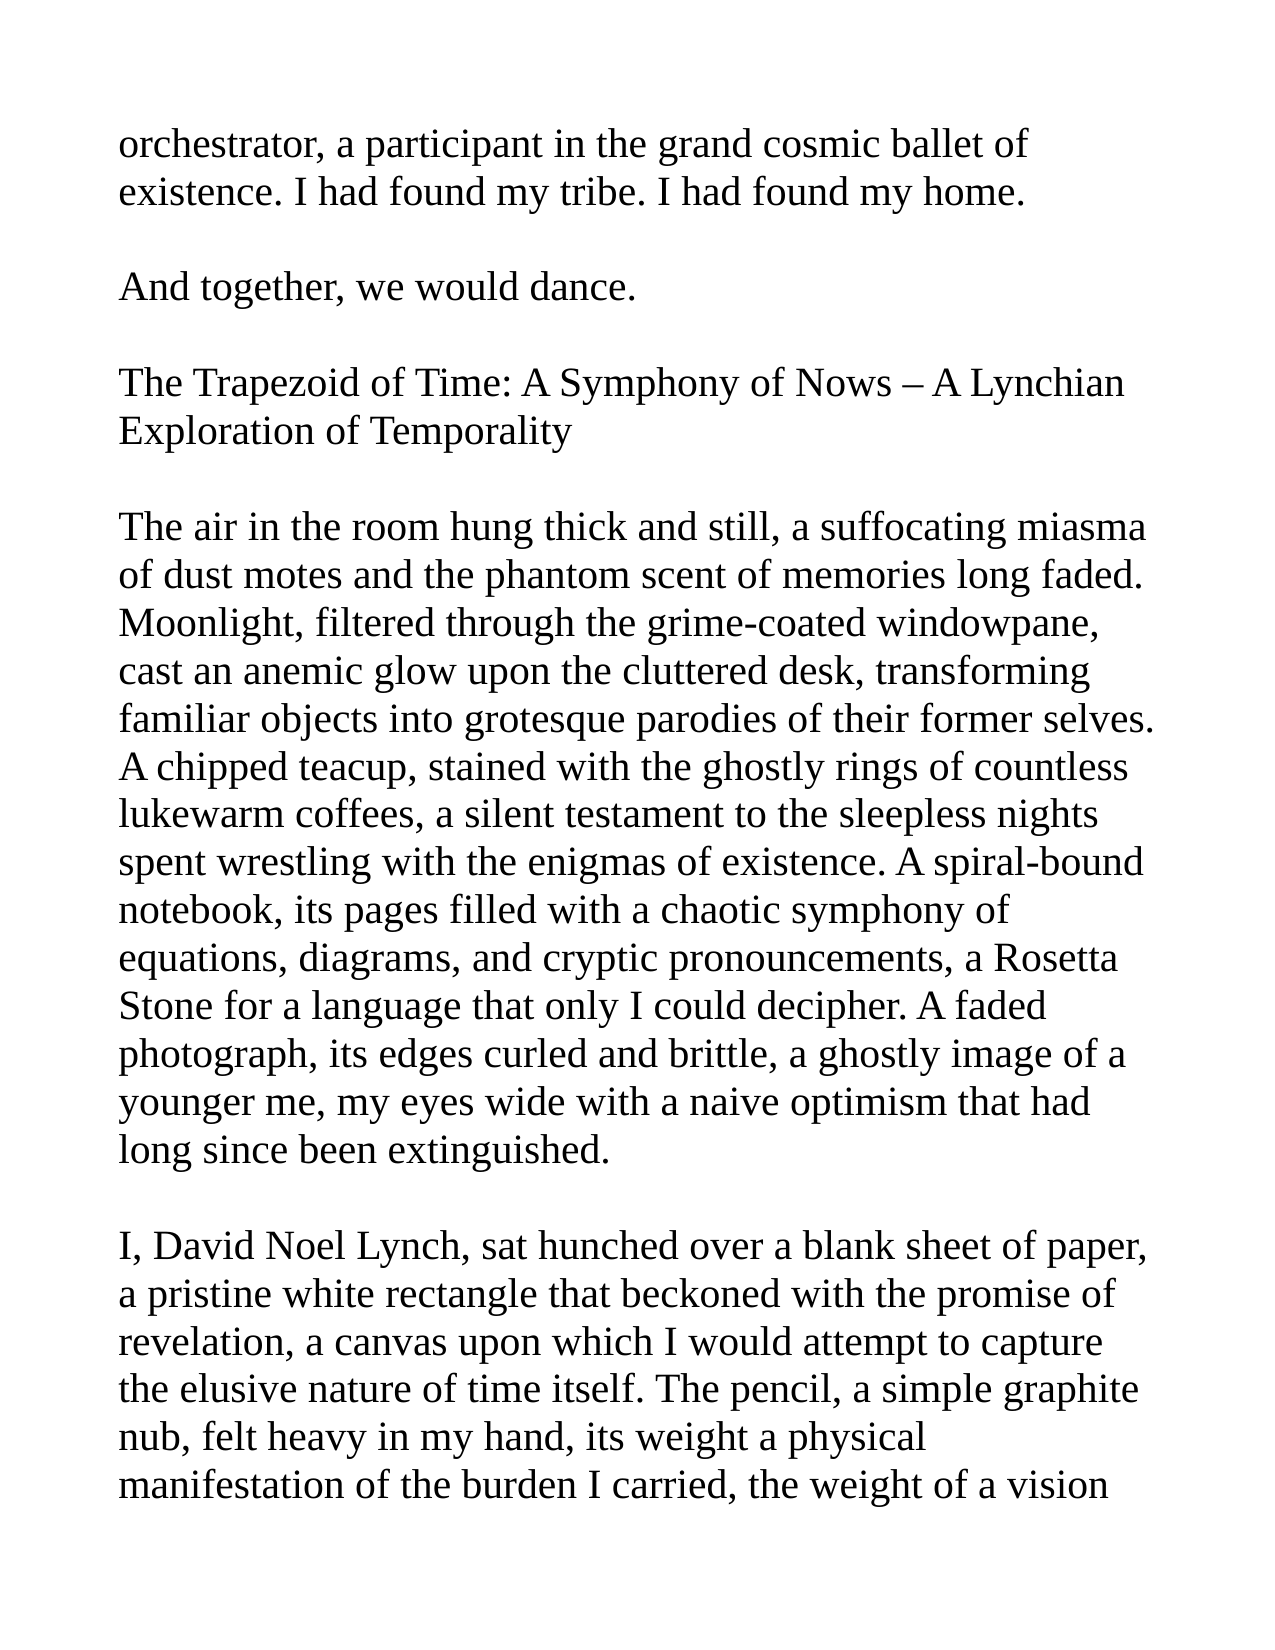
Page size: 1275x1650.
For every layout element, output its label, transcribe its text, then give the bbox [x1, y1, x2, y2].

text The Trapezoid of Time: A Symphony of Nows – A Lynchian Exploration of Temporality [118, 358, 1157, 453]
text orchestrator, a participant in the grand cosmic ballet of existence. I had found my tribe. I had found my home. [118, 118, 1157, 214]
text I, David Noel Lynch, sat hunched over a blank sheet of paper, a pristine white rectangle that beckoned with the promise of revelation, a canvas upon which I would attempt to capture the elusive nature of time itself. The pencil, a simple graphite nub, felt heavy in my hand, its weight a physical manifestation of the burden I carried, the weight of a vision [118, 1220, 1157, 1508]
text The air in the room hung thick and still, a suffocating miasma of dust motes and the phantom scent of memories long faded. Moonlight, filtered through the grime-coated windowpane, cast an anemic glow upon the cluttered desk, transforming familiar objects into grotesque parodies of their former selves. A chipped teacup, stained with the ghostly rings of countless lukewarm coffees, a silent testament to the sleepless nights spent wrestling with the enigmas of existence. A spiral-bound notebook, its pages filled with a chaotic symphony of equations, diagrams, and cryptic pronouncements, a Rosetta Stone for a language that only I could decipher. A faded photograph, its edges curled and brittle, a ghostly image of a younger me, my eyes wide with a naive optimism that had long since been extinguished. [118, 501, 1157, 1172]
text And together, we would dance. [118, 262, 1157, 310]
